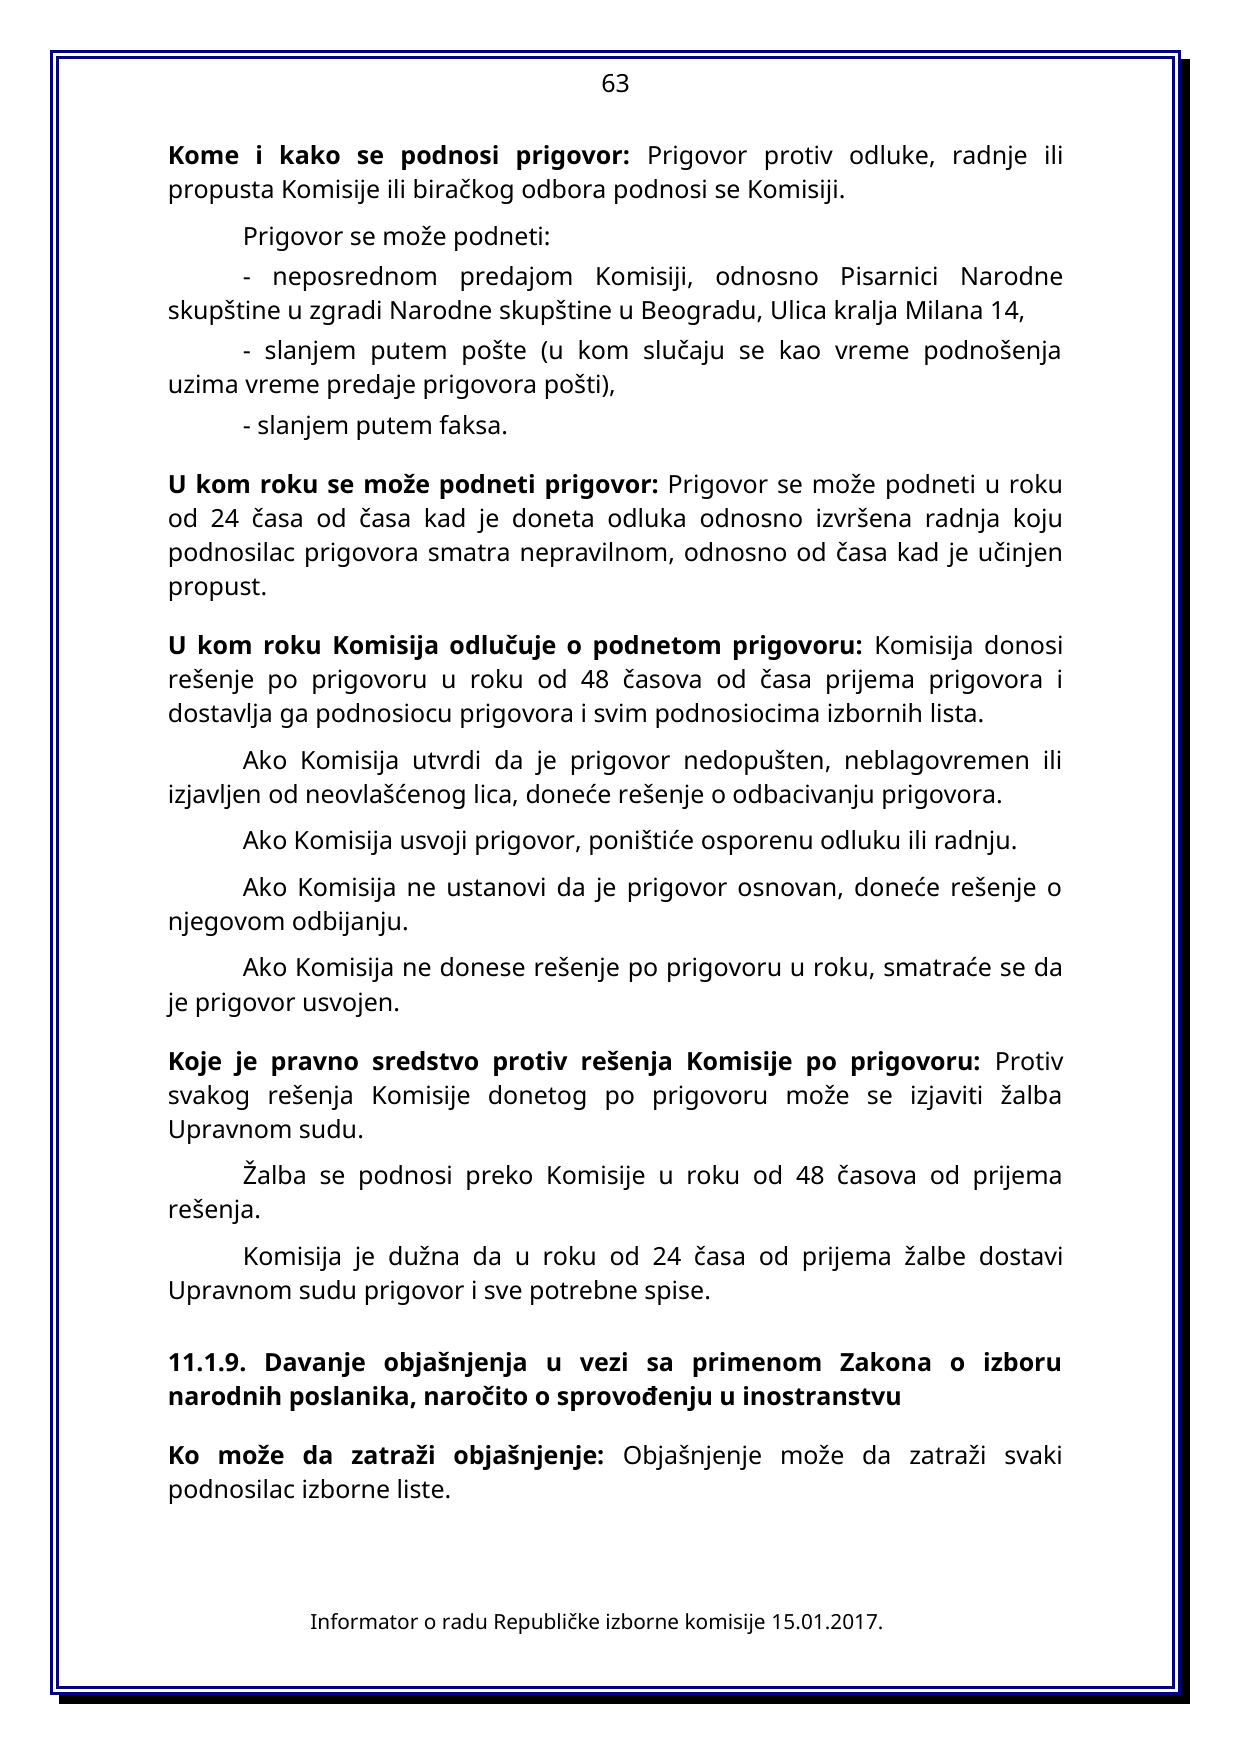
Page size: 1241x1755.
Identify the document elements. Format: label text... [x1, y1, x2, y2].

text Prigovor se može podneti: [168, 218, 1063, 252]
text - slanjem putem pošte (u kom slučaju se kao vreme podnošenja uzima vreme predaje prigovora pošti), [168, 333, 1063, 401]
text Komisija je dužna da u roku od 24 časa od prijema žalbe dostavi Upravnom sudu prigovor i sve potrebne spise. [168, 1238, 1063, 1307]
text - neposrednom predajom Komisiji, odnosno Pisarnici Narodne skupštine u zgradi Narodne skupštine u Beogradu, Ulica kralja Milana 14, [168, 258, 1063, 327]
text Ko može da zatraži objašnjenje: Objašnjenje može da zatraži svaki podnosilac izborne liste. [168, 1437, 1063, 1505]
text Ako Komisija utvrdi da je prigovor nedopušten, neblagovremen ili izjavljen od neovlašćenog lica, doneće rešenje o odbacivanju prigovora. [168, 742, 1063, 810]
text Ako Komisija usvoji prigovor, poništiće osporenu odluku ili radnju. [168, 823, 1063, 857]
text Ako Komisija ne ustanovi da je prigovor osnovan, doneće rešenje o njegovom odbijanju. [168, 869, 1063, 938]
text Žalba se podnosi preko Komisije u roku od 48 časova od prijema rešenja. [168, 1158, 1063, 1226]
text Koje je pravno sredstvo protiv rešenja Komisije po prigovoru: Protiv svakog rešenja Komisije donetog po prigovoru može se izjaviti žalba Upravnom sudu. [168, 1043, 1063, 1145]
text - slanjem putem faksa. [168, 407, 1063, 441]
text U kom roku se može podneti prigovor: Prigovor se može podneti u roku od 24 časa od časa kad je doneta odluka odnosno izvršena radnja koju podnosilac prigovora smatra nepravilnom, odnosno od časa kad je učinjen propust. [168, 466, 1063, 603]
text U kom roku Komisija odlučuje o podnetom prigovoru: Komisija donosi rešenje po prigovoru u roku od 48 časova od časa prijema prigovora i dostavlja ga podnosiocu prigovora i svim podnosiocima izbornih lista. [168, 628, 1063, 730]
subtitle 11.1.9. Davanje objašnjenja u vezi sa primenom Zakona o izboru narodnih poslanika, naročito o sprovođenju u inostranstvu [168, 1344, 1063, 1412]
text Ako Komisija ne donese rešenje po prigovoru u roku, smatraće se da je prigovor usvojen. [168, 950, 1063, 1018]
text Kome i kako se podnosi prigovor: Prigovor protiv odluke, radnje ili propusta Komisije ili biračkog odbora podnosi se Komisiji. [168, 138, 1063, 206]
